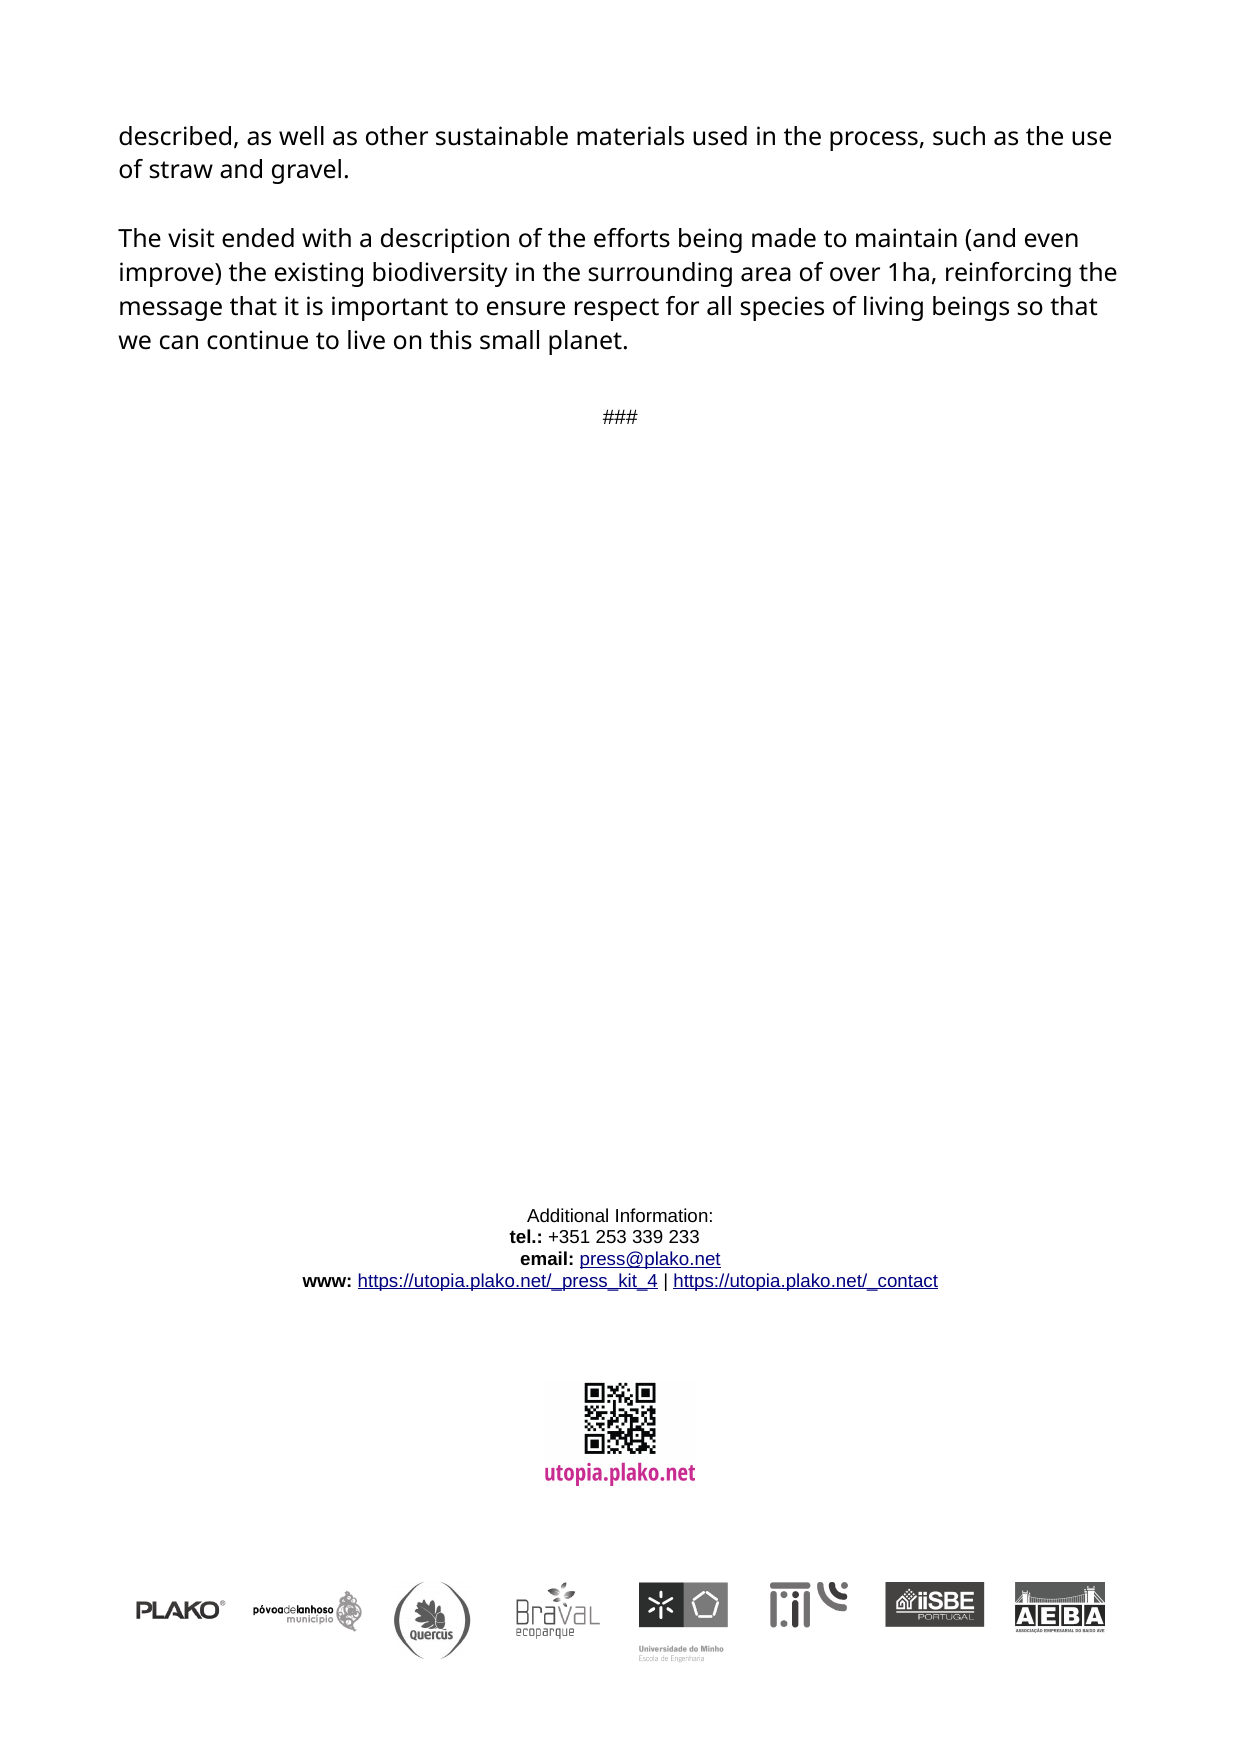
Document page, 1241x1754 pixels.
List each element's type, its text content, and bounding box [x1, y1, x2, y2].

picture [118, 1546, 1123, 1673]
picture [545, 1380, 695, 1486]
text The visit ended with a description of the efforts being made to maintain (and even improve) the existing biodiversity in the surrounding area of over 1ha, reinforcing the message that it is important to ensure respect for all species of living beings so that we can continue to live on this small planet. [118, 220, 1122, 357]
text Additional Information: [118, 1205, 1122, 1226]
text ### [118, 404, 1122, 428]
text email: press@plako.net [118, 1248, 1122, 1269]
text tel.: +351 253 339 233 [118, 1226, 1122, 1248]
text www: https://utopia.plako.net/_press_kit_4 | https://utopia.plako.net/_contact [118, 1269, 1122, 1291]
text described, as well as other sustainable materials used in the process, such as the use of straw and gravel. [118, 118, 1122, 186]
